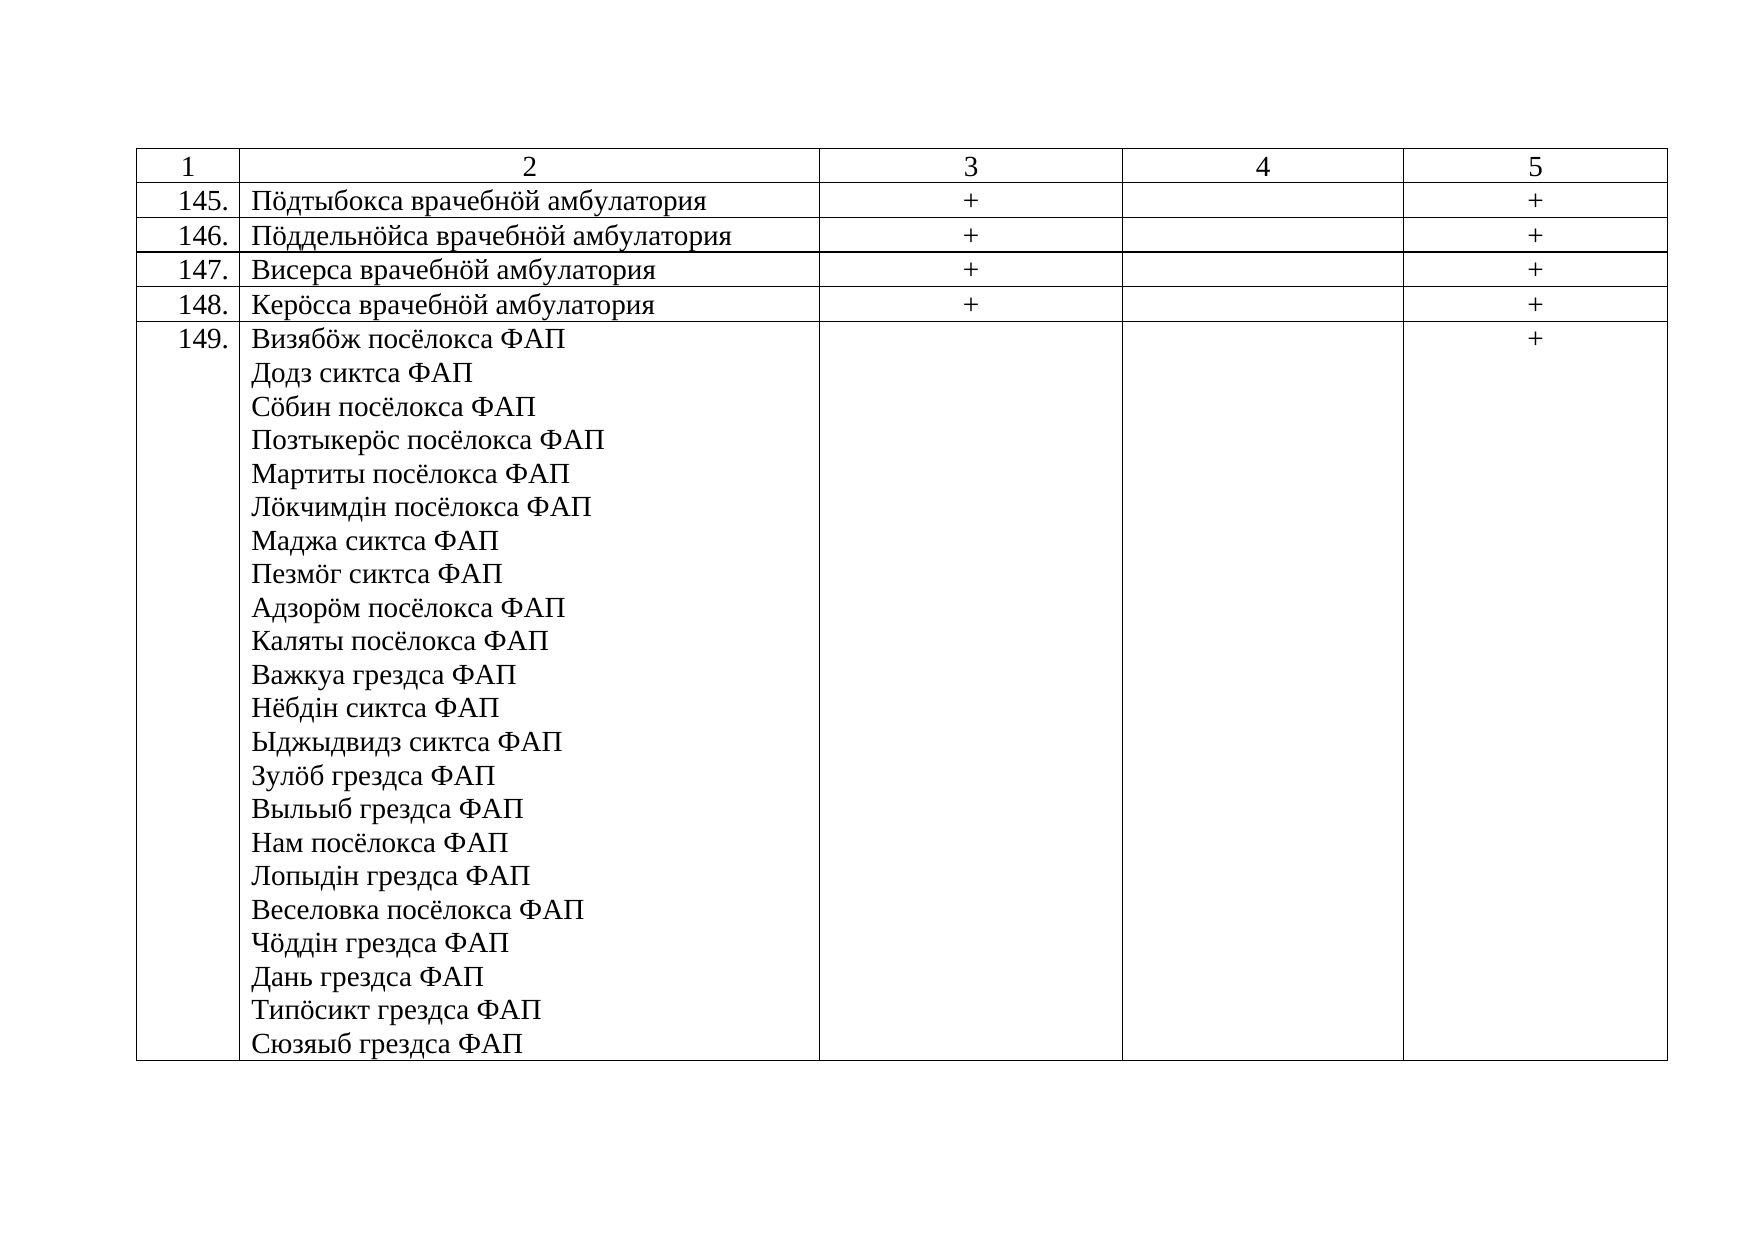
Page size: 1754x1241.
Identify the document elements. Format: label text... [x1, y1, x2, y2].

table_cell [1123, 287, 1403, 321]
table_cell + [820, 218, 1122, 251]
table_cell + [1404, 183, 1667, 217]
table_cell + [1404, 322, 1667, 1059]
table_cell 146. [137, 218, 239, 251]
table_cell 147. [137, 253, 239, 286]
table_cell Визябöж посёлокса ФАП Додз сиктса ФАП Сöбин посёлокса ФАП Позтыкерöс посёлокса ФАП Мартиты посёлокса ФАП Лöкчимдін посёлокса ФАП Маджа сиктса ФАП Пезмöг сиктса ФАП Адзорöм посёлокса ФАП Каляты посёлокса ФАП Важкуа грездса ФАП Нёбдін сиктса ФАП Ыджыдвидз сиктса ФАП Зулöб грездса ФАП Выльыб грездса ФАП Нам посёлокса ФАП Лопыдін грездса ФАП Веселовка посёлокса ФАП Чöддін грездса ФАП Дань грездса ФАП Типöсикт грездса ФАП Сюзяыб грездса ФАП [240, 322, 819, 1059]
table_cell + [1404, 253, 1667, 286]
table_cell [1668, 182, 1754, 217]
table_cell + [820, 287, 1122, 321]
table_cell [1123, 218, 1403, 251]
table_cell + [820, 183, 1122, 217]
table_cell Керöсса врачебнöй амбулатория [240, 287, 819, 321]
table_cell 148. [137, 287, 239, 321]
table_cell 149. [137, 322, 239, 1059]
table_cell [1123, 183, 1403, 217]
table_header 5 [1404, 149, 1667, 182]
table_cell + [820, 253, 1122, 286]
table_cell [1668, 321, 1754, 1059]
table_header 1 [137, 149, 239, 182]
table_header [1668, 148, 1754, 182]
table_cell [1668, 217, 1754, 251]
table_header 4 [1123, 149, 1403, 182]
table_cell + [1404, 287, 1667, 321]
table_cell + [1404, 218, 1667, 251]
table_cell [820, 322, 1122, 1059]
table_cell Пöдтыбокса врачебнöй амбулатория [240, 183, 819, 217]
table_cell [1123, 253, 1403, 286]
table_cell [1668, 251, 1754, 286]
table_cell 145. [137, 183, 239, 217]
table_cell [1668, 286, 1754, 321]
table_cell [1123, 322, 1403, 1059]
table_header 3 [820, 149, 1122, 182]
table_header 2 [240, 149, 819, 182]
table_cell Пöддельнöйса врачебнöй амбулатория [240, 218, 819, 251]
table_cell Висерса врачебнöй амбулатория [240, 253, 819, 286]
